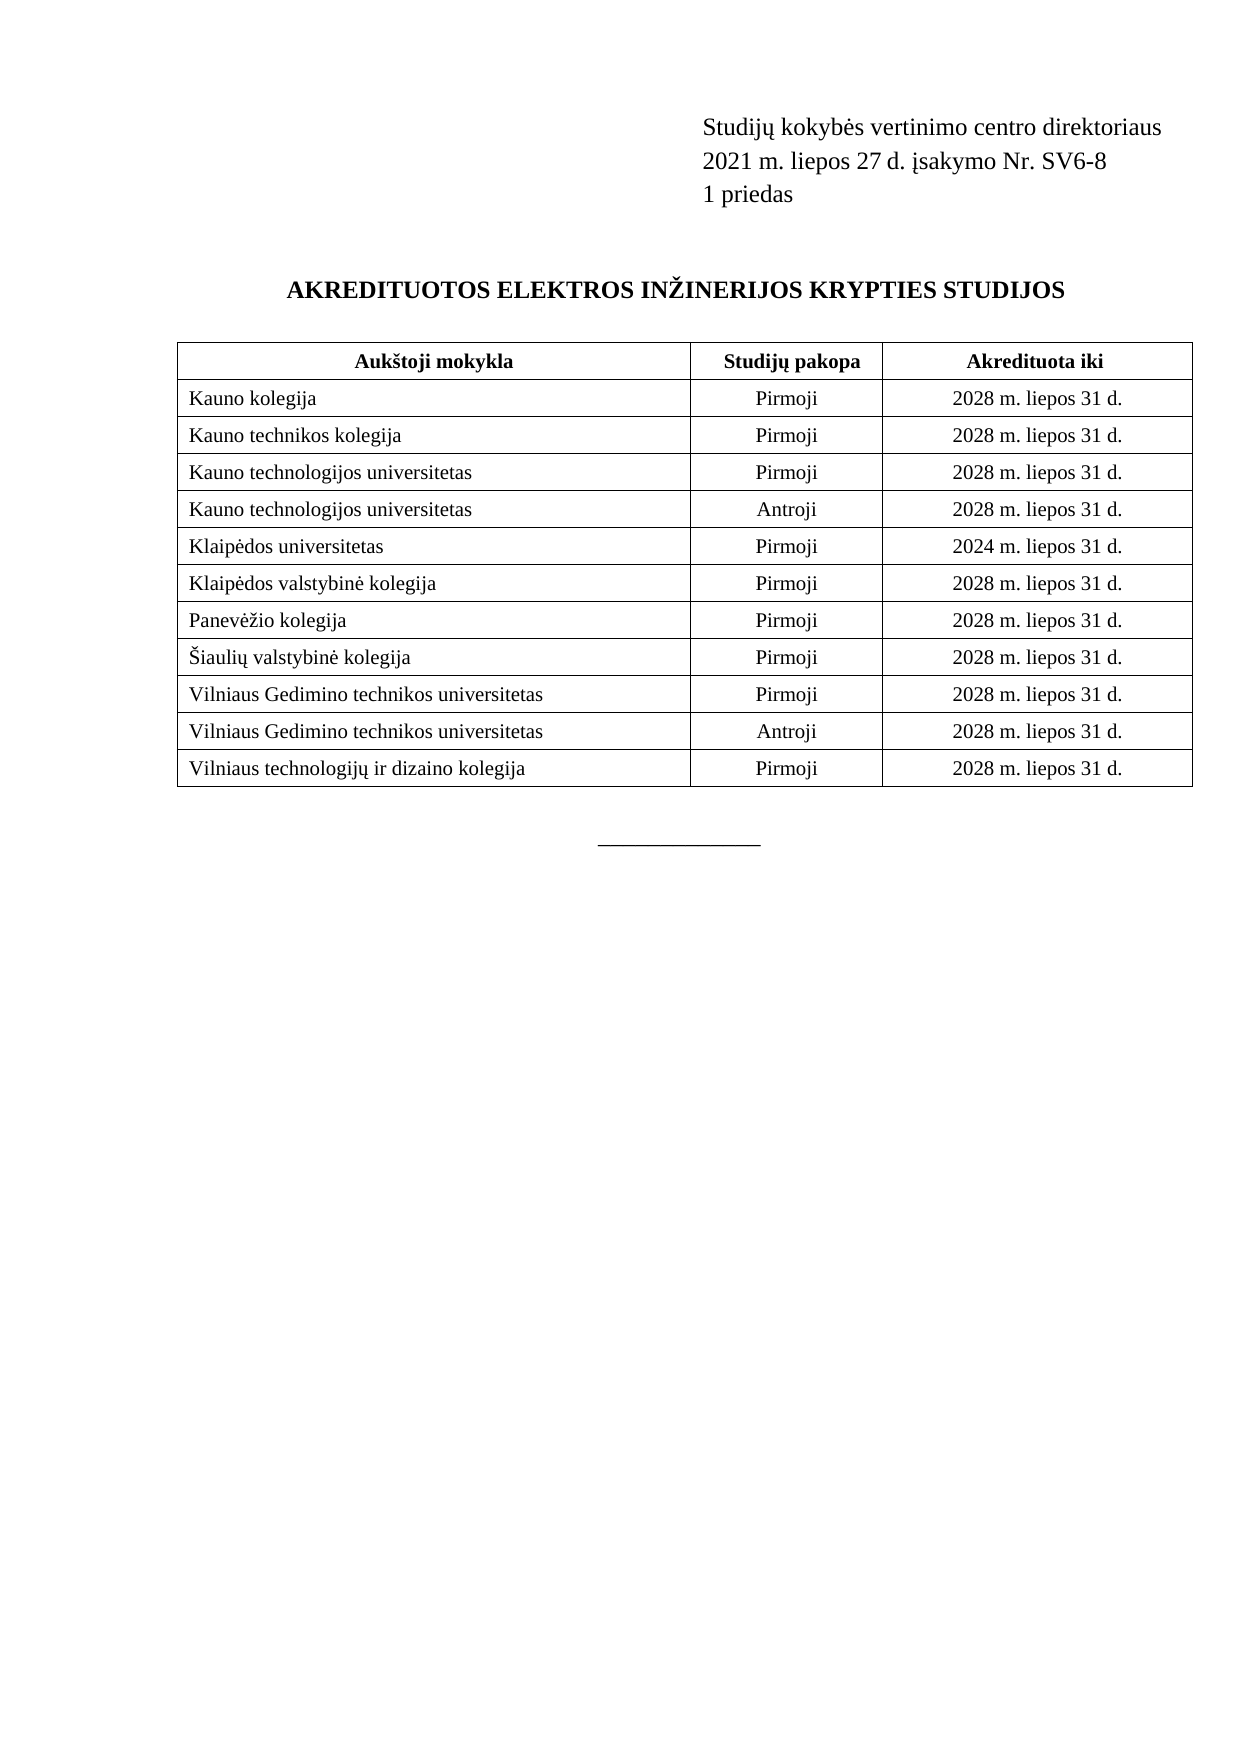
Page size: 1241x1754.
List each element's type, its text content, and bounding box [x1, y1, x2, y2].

table_header Studijų pakopa [691, 343, 882, 379]
text Studijų kokybės vertinimo centro direktoriaus [702, 112, 1181, 141]
table_cell 2028 m. liepos 31 d. [883, 380, 1192, 416]
table_cell Vilniaus technologijų ir dizaino kolegija [178, 750, 690, 786]
table_cell Pirmoji [691, 639, 882, 674]
text 1 priedas [702, 179, 1181, 208]
table_cell Kauno kolegija [178, 380, 690, 416]
text AKREDITUOTOS ELEKTROS INŽINERIJOS KRYPTIES STUDIJOS [177, 275, 1181, 303]
text 2021 m. liepos 27 d. įsakymo Nr. SV6-8 [702, 146, 1181, 175]
table_cell Pirmoji [691, 417, 882, 453]
table_cell 2028 m. liepos 31 d. [883, 602, 1192, 638]
table_cell Kauno technologijos universitetas [178, 491, 690, 527]
table_cell Kauno technikos kolegija [178, 417, 690, 453]
table_cell Kauno technologijos universitetas [178, 454, 690, 490]
table_cell Pirmoji [691, 380, 882, 416]
table_cell Vilniaus Gedimino technikos universitetas [178, 676, 690, 712]
table_header Akredituota iki [883, 343, 1192, 379]
table_cell 2028 m. liepos 31 d. [883, 713, 1192, 748]
table_cell Pirmoji [691, 676, 882, 712]
table_cell Antroji [691, 491, 882, 527]
table_cell 2028 m. liepos 31 d. [883, 676, 1192, 712]
table_cell 2028 m. liepos 31 d. [883, 750, 1192, 786]
table_cell 2028 m. liepos 31 d. [883, 565, 1192, 601]
table_cell Pirmoji [691, 750, 882, 786]
table_cell Pirmoji [691, 565, 882, 601]
table_cell Antroji [691, 713, 882, 748]
table_cell 2028 m. liepos 31 d. [883, 491, 1192, 527]
table_cell Panevėžio kolegija [178, 602, 690, 638]
table_cell 2024 m. liepos 31 d. [883, 528, 1192, 564]
table_cell Vilniaus Gedimino technikos universitetas [178, 713, 690, 748]
table_cell 2028 m. liepos 31 d. [883, 454, 1192, 490]
table_cell Klaipėdos valstybinė kolegija [178, 565, 690, 601]
table_cell Pirmoji [691, 528, 882, 564]
table_cell Pirmoji [691, 454, 882, 490]
table_cell 2028 m. liepos 31 d. [883, 639, 1192, 674]
table_header Aukštoji mokykla [178, 343, 690, 379]
text _____________ [177, 820, 1181, 849]
table_cell Šiaulių valstybinė kolegija [178, 639, 690, 674]
table_cell Pirmoji [691, 602, 882, 638]
table_cell Klaipėdos universitetas [178, 528, 690, 564]
table_cell 2028 m. liepos 31 d. [883, 417, 1192, 453]
